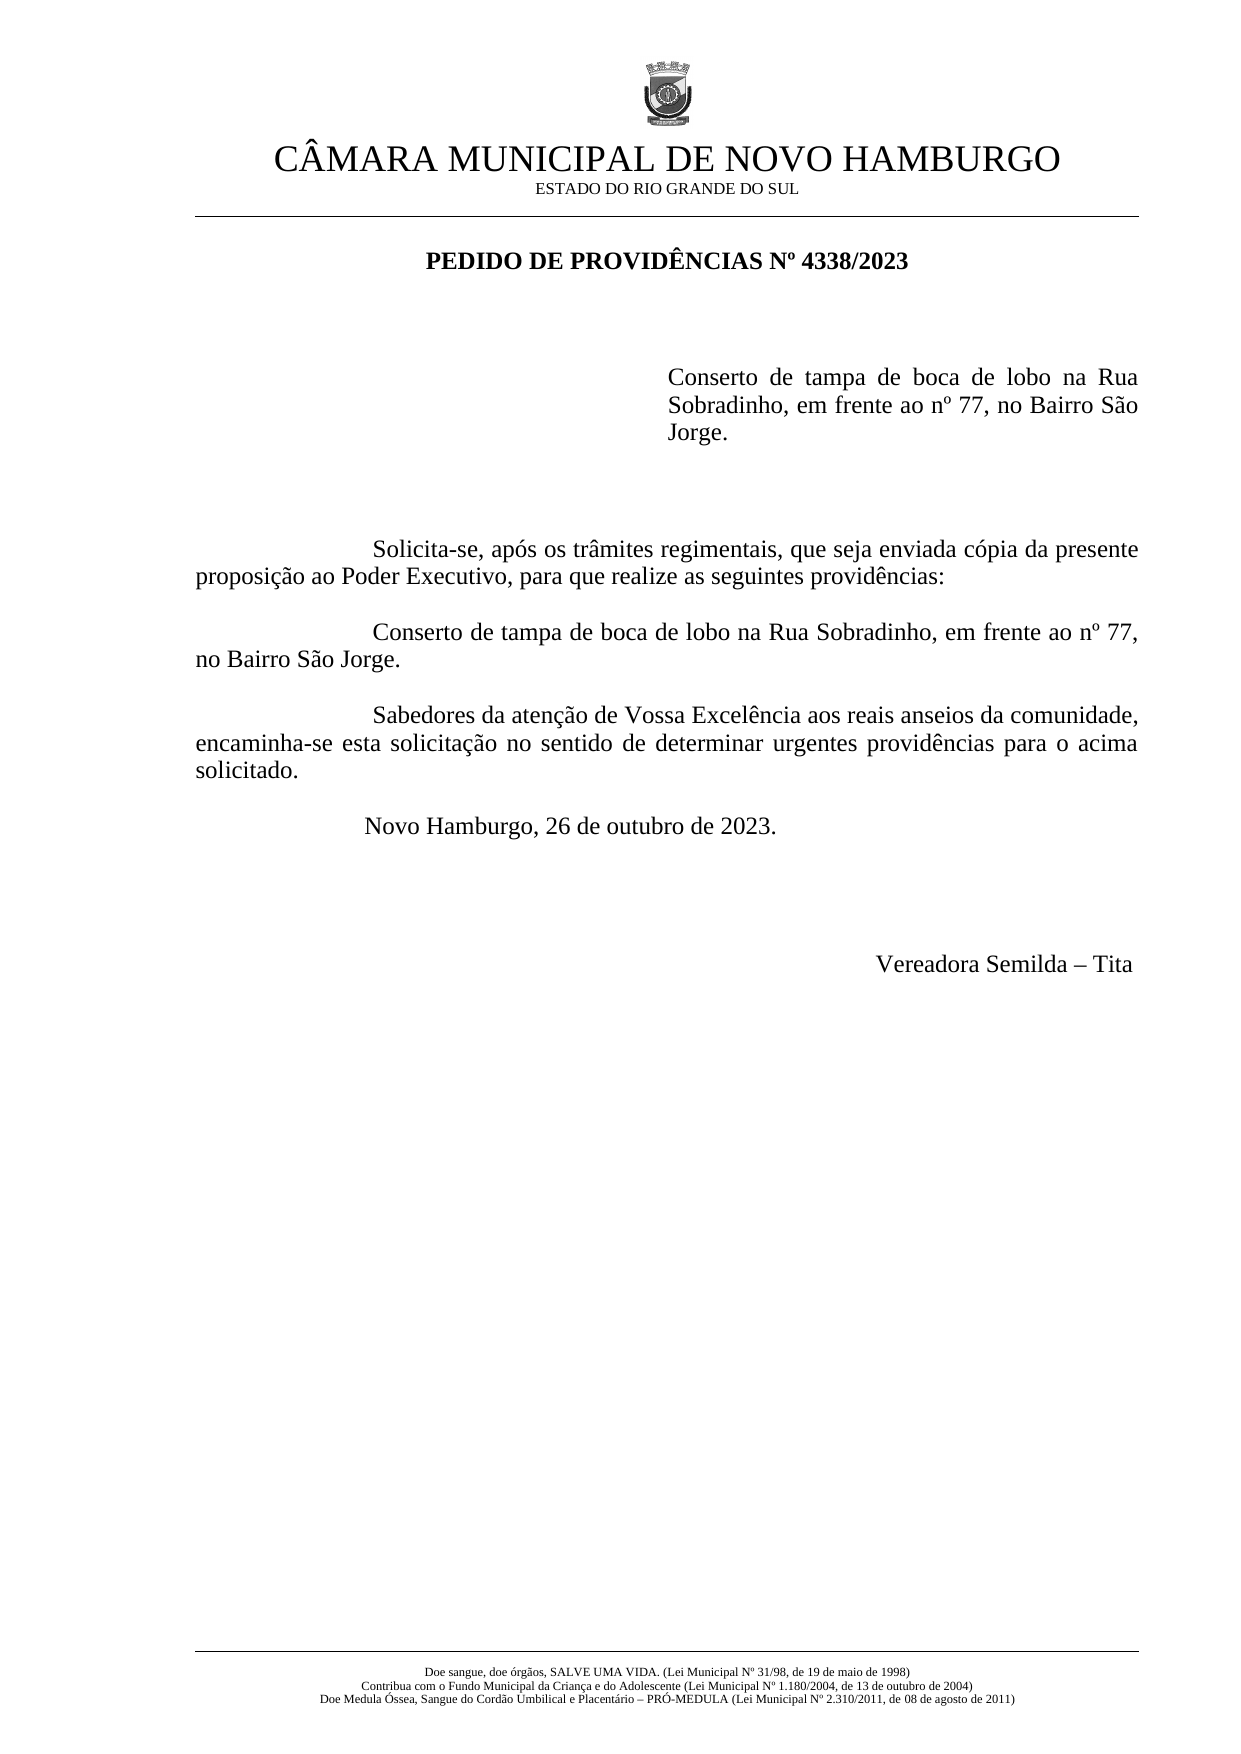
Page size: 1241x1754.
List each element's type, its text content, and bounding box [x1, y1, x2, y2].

text Sabedores da atenção de Vossa Excelência aos reais anseios da comunidade, encaminha-se esta solicitação no sentido de determinar urgentes providências para o acima solicitado. [195, 701, 1139, 784]
text Conserto de tampa de boca de lobo na Rua Sobradinho, em frente ao nº 77, no Bairro São Jorge. [668, 363, 1139, 446]
text PEDIDO DE PROVIDÊNCIAS Nº 4338/2023 [195, 247, 1139, 274]
text Novo Hamburgo, 26 de outubro de 2023. [195, 812, 1139, 839]
text Solicita-se, após os trâmites regimentais, que seja enviada cópia da presente proposição ao Poder Executivo, para que realize as seguintes providências: [195, 535, 1139, 590]
text Conserto de tampa de boca de lobo na Rua Sobradinho, em frente ao nº 77, no Bairro São Jorge. [195, 618, 1139, 673]
text Vereadora Semilda – Tita [195, 950, 1139, 978]
